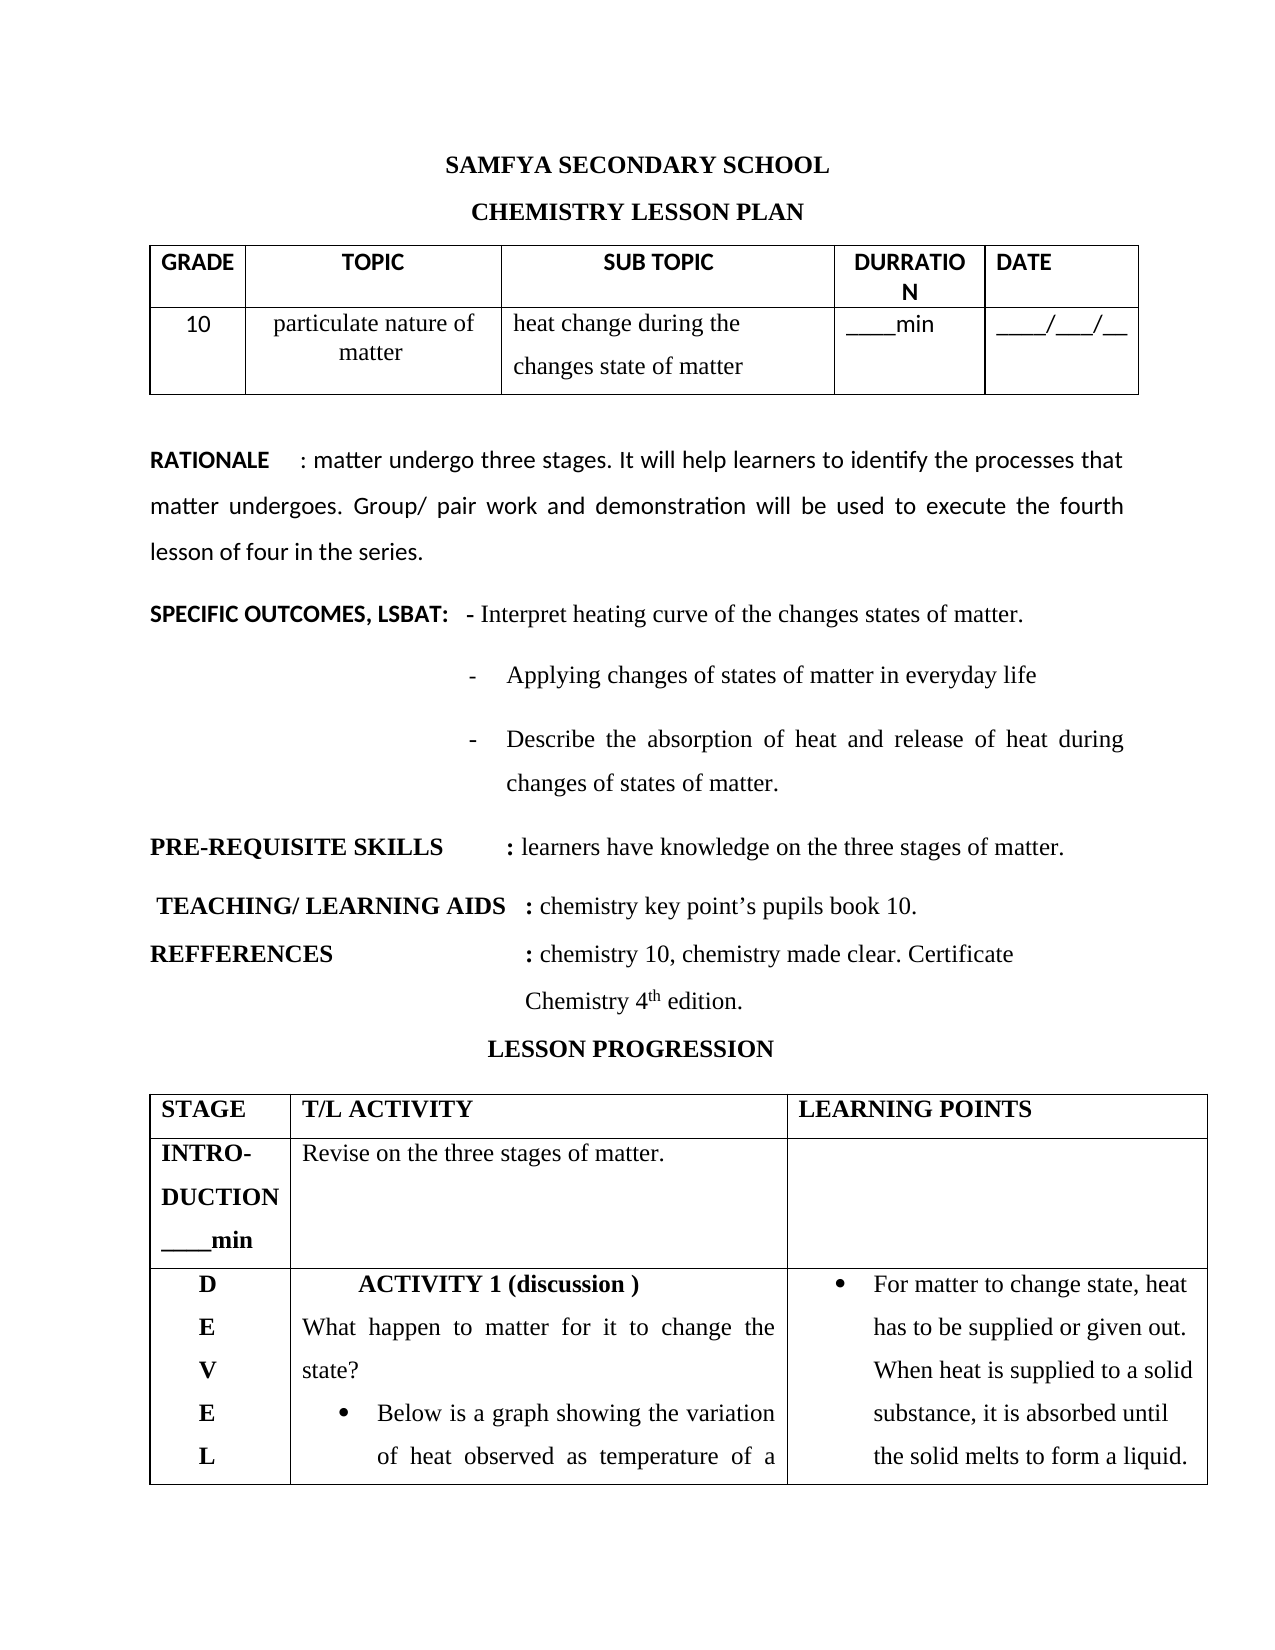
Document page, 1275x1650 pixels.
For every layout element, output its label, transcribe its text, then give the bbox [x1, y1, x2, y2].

text PRE-REQUISITE SKILLS : learners have knowledge on the three stages of matter. [150, 832, 1125, 860]
table_header LEARNING POINTS [788, 1095, 1207, 1137]
table_cell D E V E L [151, 1269, 290, 1484]
table_cell ACTIVITY 1 (discussion ) What happen to matter for it to change the state? Below is a graph showing the variation of heat observed as temperature of a [291, 1269, 787, 1484]
text REFFERENCES : chemistry 10, chemistry made clear. Certificate [150, 939, 1125, 968]
table_header GRADE [151, 246, 245, 307]
table_header SUB TOPIC [502, 246, 834, 307]
table_cell ____/___/__ [986, 308, 1138, 394]
table_cell heat change during the changes state of matter [502, 308, 834, 394]
table_cell ____min [835, 308, 984, 394]
text RATIONALE : matter undergo three stages. It will help learners to identify the processes that matter undergoes. Group/ pair work and demonstration will be used to execute the fourth lesson of four in the series. [150, 444, 1125, 566]
text SPECIFIC OUTCOMES, LSBAT: - Interpret heating curve of the changes states of matter. [150, 598, 1125, 629]
table_header TOPIC [246, 246, 501, 307]
text SAMFYA SECONDARY SCHOOL [150, 150, 1125, 179]
list Applying changes of states of matter in everyday life [469, 661, 1125, 689]
table_header STAGE [151, 1095, 290, 1137]
list Describe the absorption of heat and release of heat during changes of states of matter. [469, 724, 1125, 796]
text CHEMISTRY LESSON PLAN [150, 197, 1125, 226]
table_cell Revise on the three stages of matter. [291, 1139, 787, 1268]
table_cell particulate nature of matter [246, 308, 501, 394]
table_header DATE [986, 246, 1138, 307]
table_header T/L ACTIVITY [291, 1095, 787, 1137]
table_cell [788, 1139, 1207, 1268]
table_cell 10 [151, 308, 245, 394]
table_cell For matter to change state, heat has to be supplied or given out. When heat is supplied to a solid substance, it is absorbed until the solid melts to form a liquid. [788, 1269, 1207, 1484]
text LESSON PROGRESSION [150, 1034, 1125, 1062]
table_header DURRATION [835, 246, 984, 307]
table_cell INTRO- DUCTION ____min [151, 1139, 290, 1268]
text Chemistry 4th edition. [150, 986, 1125, 1015]
text TEACHING/ LEARNING AIDS : chemistry key point’s pupils book 10. [150, 891, 1125, 920]
